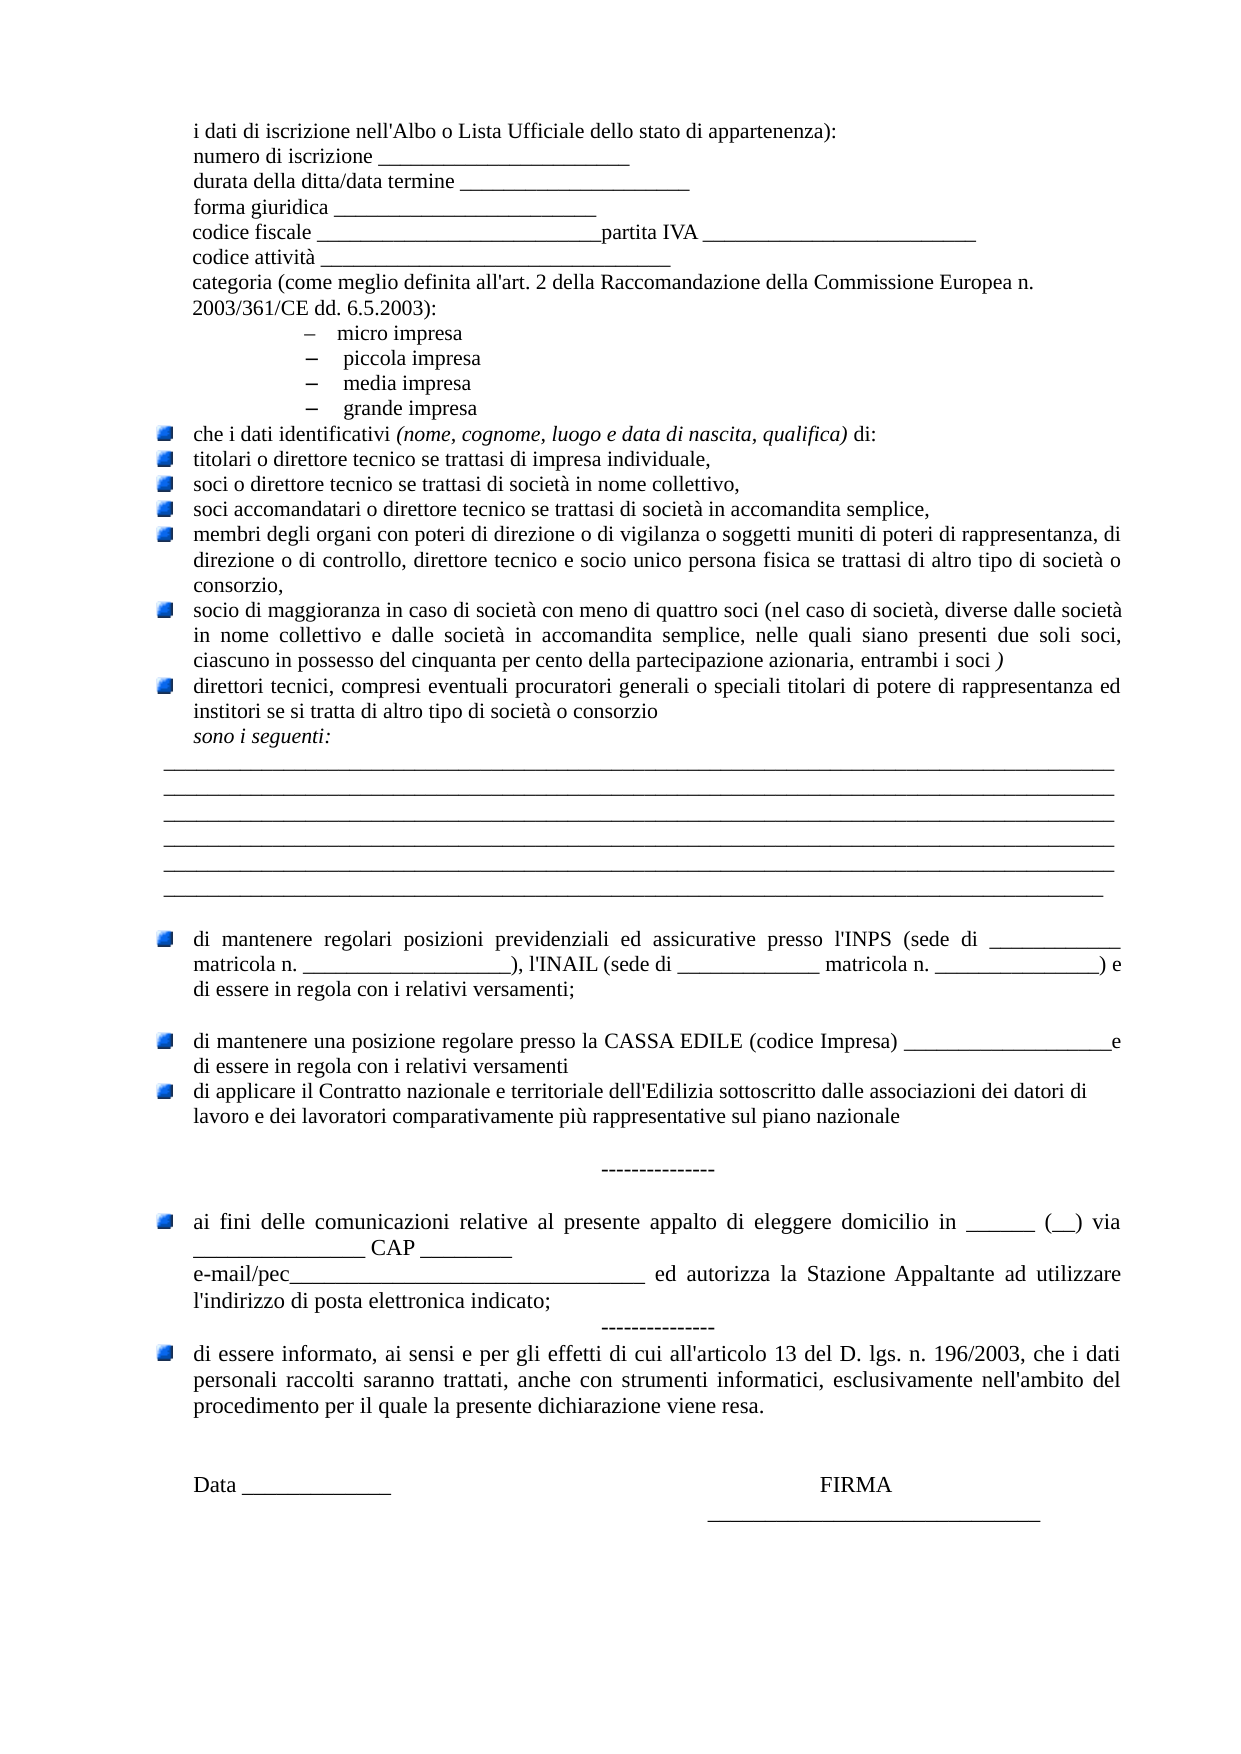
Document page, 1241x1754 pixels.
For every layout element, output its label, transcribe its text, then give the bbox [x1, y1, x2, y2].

list che i dati identificativi (nome, cognome, luogo e data di nascita, qualifica) di: [156, 421, 1123, 446]
list ai fini delle comunicazioni relative al presente appalto di eleggere domicilio in ______ (__) via _______________ CAP ________ [156, 1208, 1123, 1261]
list di mantenere una posizione regolare presso la CASSA EDILE (codice Impresa) ___________________e di essere in regola con i relativi versamenti [156, 1028, 1123, 1078]
picture [156, 1083, 173, 1099]
picture [156, 677, 173, 694]
list piccola impresa [306, 345, 1123, 370]
text _________________________________________________________________________________________________________________________________________________________________________________________________________________________________________________________________________________________________________________________________________________________________________________________________________________________________________________________________________________________________________________________________________ [163, 748, 1123, 899]
list direttori tecnici, compresi eventuali procuratori generali o speciali titolari di potere di rappresentanza ed institori se si tratta di altro tipo di società o consorzio [156, 673, 1123, 723]
picture [156, 601, 173, 618]
list titolari o direttore tecnico se trattasi di impresa individuale, [156, 446, 1123, 471]
list --------------- [156, 1155, 1123, 1181]
list di applicare il Contratto nazionale e territoriale dell'Edilizia sottoscritto dalle associazioni dei datori di lavoro e dei lavoratori comparativamente più rappresentative sul piano nazionale [156, 1078, 1123, 1129]
picture [156, 425, 173, 441]
list socio di maggioranza in caso di società con meno di quattro soci (nel caso di società, diverse dalle società in nome collettivo e dalle società in accomandita semplice, nelle quali siano presenti due soli soci, ciascuno in possesso del cinquanta per cento della partecipazione azionaria, entrambi i soci ) [156, 597, 1123, 673]
list soci o direttore tecnico se trattasi di società in nome collettivo, [156, 471, 1123, 496]
list --------------- [156, 1313, 1123, 1339]
list Data _____________ FIRMA [156, 1471, 1123, 1498]
list di essere informato, ai sensi e per gli effetti di cui all'articolo 13 del D. lgs. n. 196/2003, che i dati personali raccolti saranno trattati, anche con strumenti informatici, esclusivamente nell'ambito del procedimento per il quale la presente dichiarazione viene resa. [156, 1339, 1123, 1419]
picture [156, 1213, 173, 1229]
list media impresa [306, 370, 1123, 395]
list _____________________________ [156, 1498, 1123, 1524]
text codice fiscale __________________________partita IVA _________________________ [118, 219, 1123, 244]
list sono i seguenti: [156, 723, 1123, 748]
text – micro impresa [118, 320, 1123, 345]
text codice attività ________________________________ [118, 244, 1123, 269]
picture [156, 1344, 173, 1361]
list membri degli organi con poteri di direzione o di vigilanza o soggetti muniti di poteri di rappresentanza, di direzione o di controllo, direttore tecnico e socio unico persona fisica se trattasi di altro tipo di società o consorzio, [156, 521, 1123, 597]
list grande impresa [306, 395, 1123, 421]
list durata della ditta/data termine _____________________ [156, 168, 1123, 194]
picture [156, 450, 173, 467]
picture [156, 1032, 173, 1049]
text categoria (come meglio definita all'art. 2 della Raccomandazione della Commissione Europea n. 2003/361/CE dd. 6.5.2003): [118, 269, 1123, 320]
list i dati di iscrizione nell'Albo o Lista Ufficiale dello stato di appartenenza): [156, 118, 1123, 143]
picture [156, 930, 173, 947]
list forma giuridica ________________________ [156, 194, 1123, 219]
list numero di iscrizione _______________________ [156, 143, 1123, 168]
list e-mail/pec_______________________________ ed autorizza la Stazione Appaltante ad utilizzare l'indirizzo di posta elettronica indicato; [156, 1261, 1123, 1313]
picture [156, 475, 173, 492]
picture [156, 526, 173, 542]
list di mantenere regolari posizioni previdenziali ed assicurative presso l'INPS (sede di ____________ matricola n. ___________________), l'INAIL (sede di _____________ matricola n. _______________) e di essere in regola con i relativi versamenti; [156, 926, 1123, 1002]
picture [156, 500, 173, 517]
list soci accomandatari o direttore tecnico se trattasi di società in accomandita semplice, [156, 496, 1123, 521]
